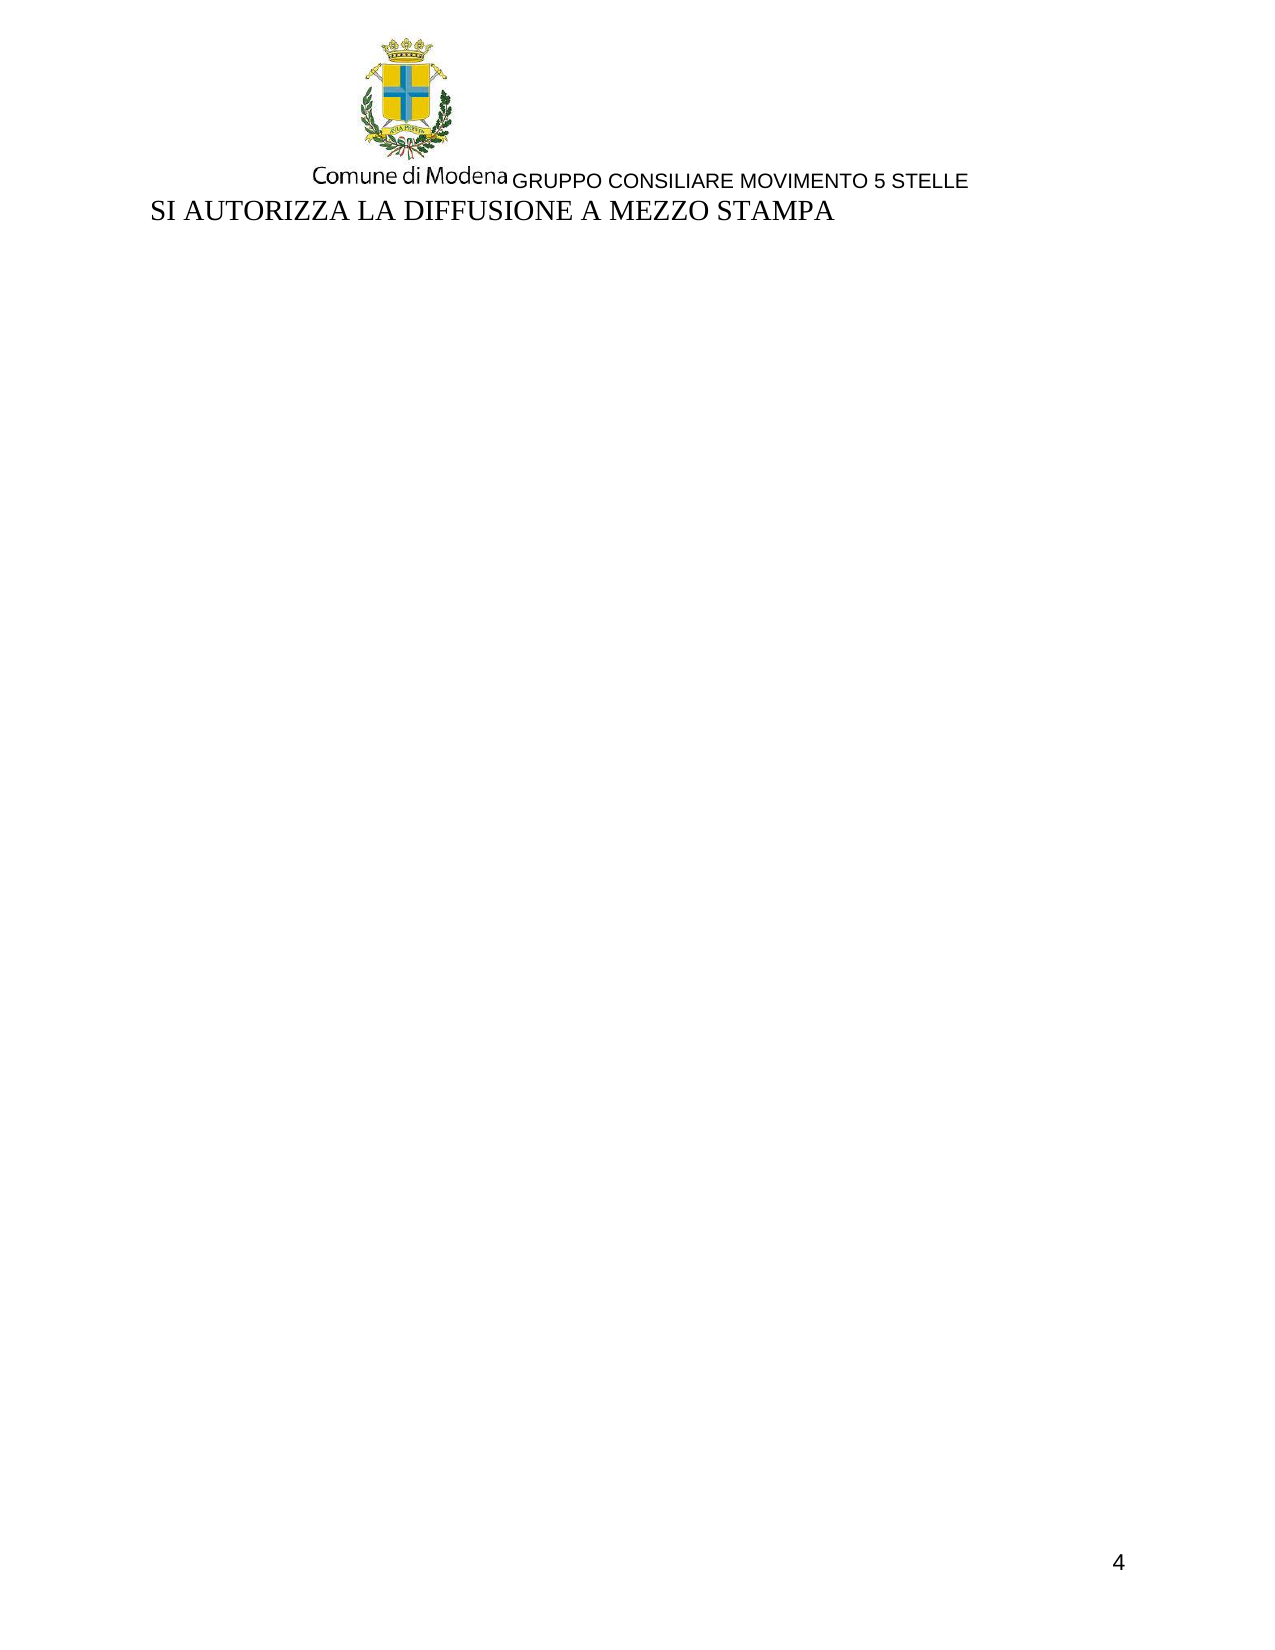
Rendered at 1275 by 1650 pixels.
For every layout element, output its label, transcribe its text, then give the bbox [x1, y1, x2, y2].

text SI AUTORIZZA LA DIFFUSIONE A MEZZO STAMPA [150, 193, 1125, 226]
picture [306, 29, 512, 189]
